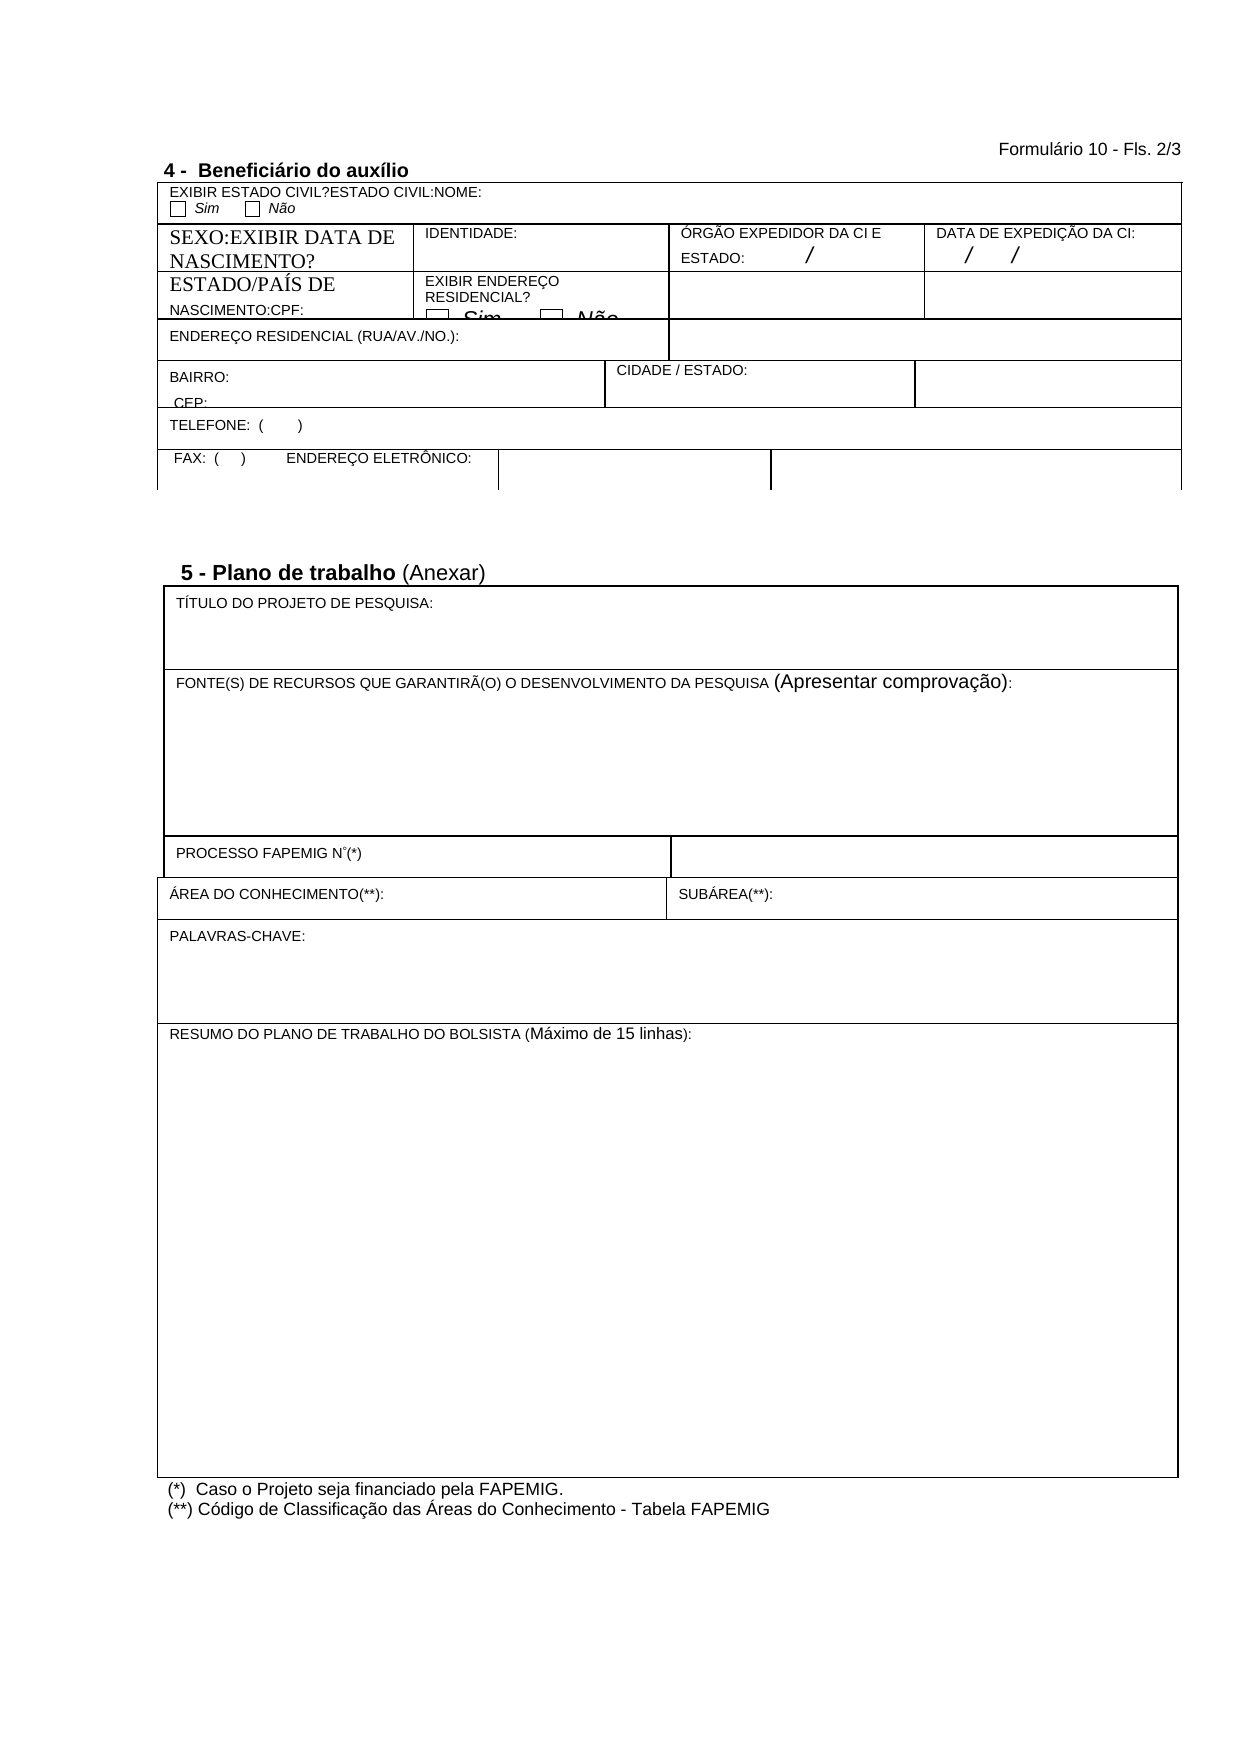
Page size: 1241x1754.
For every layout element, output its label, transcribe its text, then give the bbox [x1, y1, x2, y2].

text Formulário 10 - Fls. 2/3 [59, 138, 1181, 159]
table_cell ENDEREÇO RESIDENCIAL (RUA/AV./NO.): [158, 320, 668, 359]
table_cell [670, 320, 1181, 359]
table_cell [772, 450, 1181, 490]
table_cell DATA DE EXPEDIÇÃO DA CI: / / [925, 225, 1181, 271]
table_cell ÓRGÃO EXPEDIDOR DA CI E ESTADO: / [670, 225, 924, 271]
table_header [158, 585, 163, 668]
table_cell ÁREA DO CONHECIMENTO(**): [158, 878, 666, 918]
table_cell IDENTIDADE: [414, 225, 668, 271]
table_header EXIBIR ESTADO CIVIL?ESTADO CIVIL:NOME: Sim Não [158, 183, 1181, 223]
table_cell PROCESSO FAPEMIG N(*) PERÍODO: / / a / / [165, 837, 670, 877]
table_cell PALAVRAS-CHAVE: [158, 920, 1177, 1023]
table_cell FONTE(S) DE RECURSOS QUE GARANTIRÃ(O) O DESENVOLVIMENTO DA PESQUISA (Apresentar comprovação): [165, 670, 1177, 835]
table_cell SEXO:EXIBIR DATA DE NASCIMENTO? M F Sim Não DATA DE NASCIMENTO: / / [158, 225, 413, 271]
table_cell ESTADO/PAÍS DE NASCIMENTO:CPF: HOME-PAGE: PASSAPORTE: [158, 272, 413, 318]
table_cell [925, 272, 1181, 318]
table_cell [916, 361, 1181, 407]
text (*) Caso o Projeto seja financiado pela FAPEMIG. [59, 1478, 1181, 1499]
table_cell EXIBIR ENDEREÇO RESIDENCIAL? Sim Não [414, 272, 668, 318]
table_cell [672, 837, 1177, 877]
table_cell [670, 272, 924, 318]
table_cell RESUMO DO PLANO DE TRABALHO DO BOLSISTA (Máximo de 15 linhas): [158, 1024, 1177, 1477]
table_cell TELEFONE: ( ) [158, 408, 1181, 448]
table_cell BAIRRO: CEP: [158, 361, 604, 407]
table_cell SUBÁREA(**): [667, 878, 1177, 918]
table_cell [158, 669, 163, 835]
table_cell CIDADE / ESTADO: [606, 361, 914, 407]
table_cell [499, 450, 770, 490]
text 4 - Beneficiário do auxílio [59, 159, 1181, 182]
table_cell FAX: ( ) ENDEREÇO ELETRÔNICO: [158, 450, 498, 490]
text (**) Código de Classificação das Áreas do Conhecimento - Tabela FAPEMIG [59, 1499, 1181, 1519]
table_cell [158, 835, 163, 877]
text 5 - Plano de trabalho (Anexar) [59, 560, 1181, 585]
table_cell [158, 490, 1182, 514]
table_header TÍTULO DO PROJETO DE PESQUISA: [165, 587, 1177, 668]
